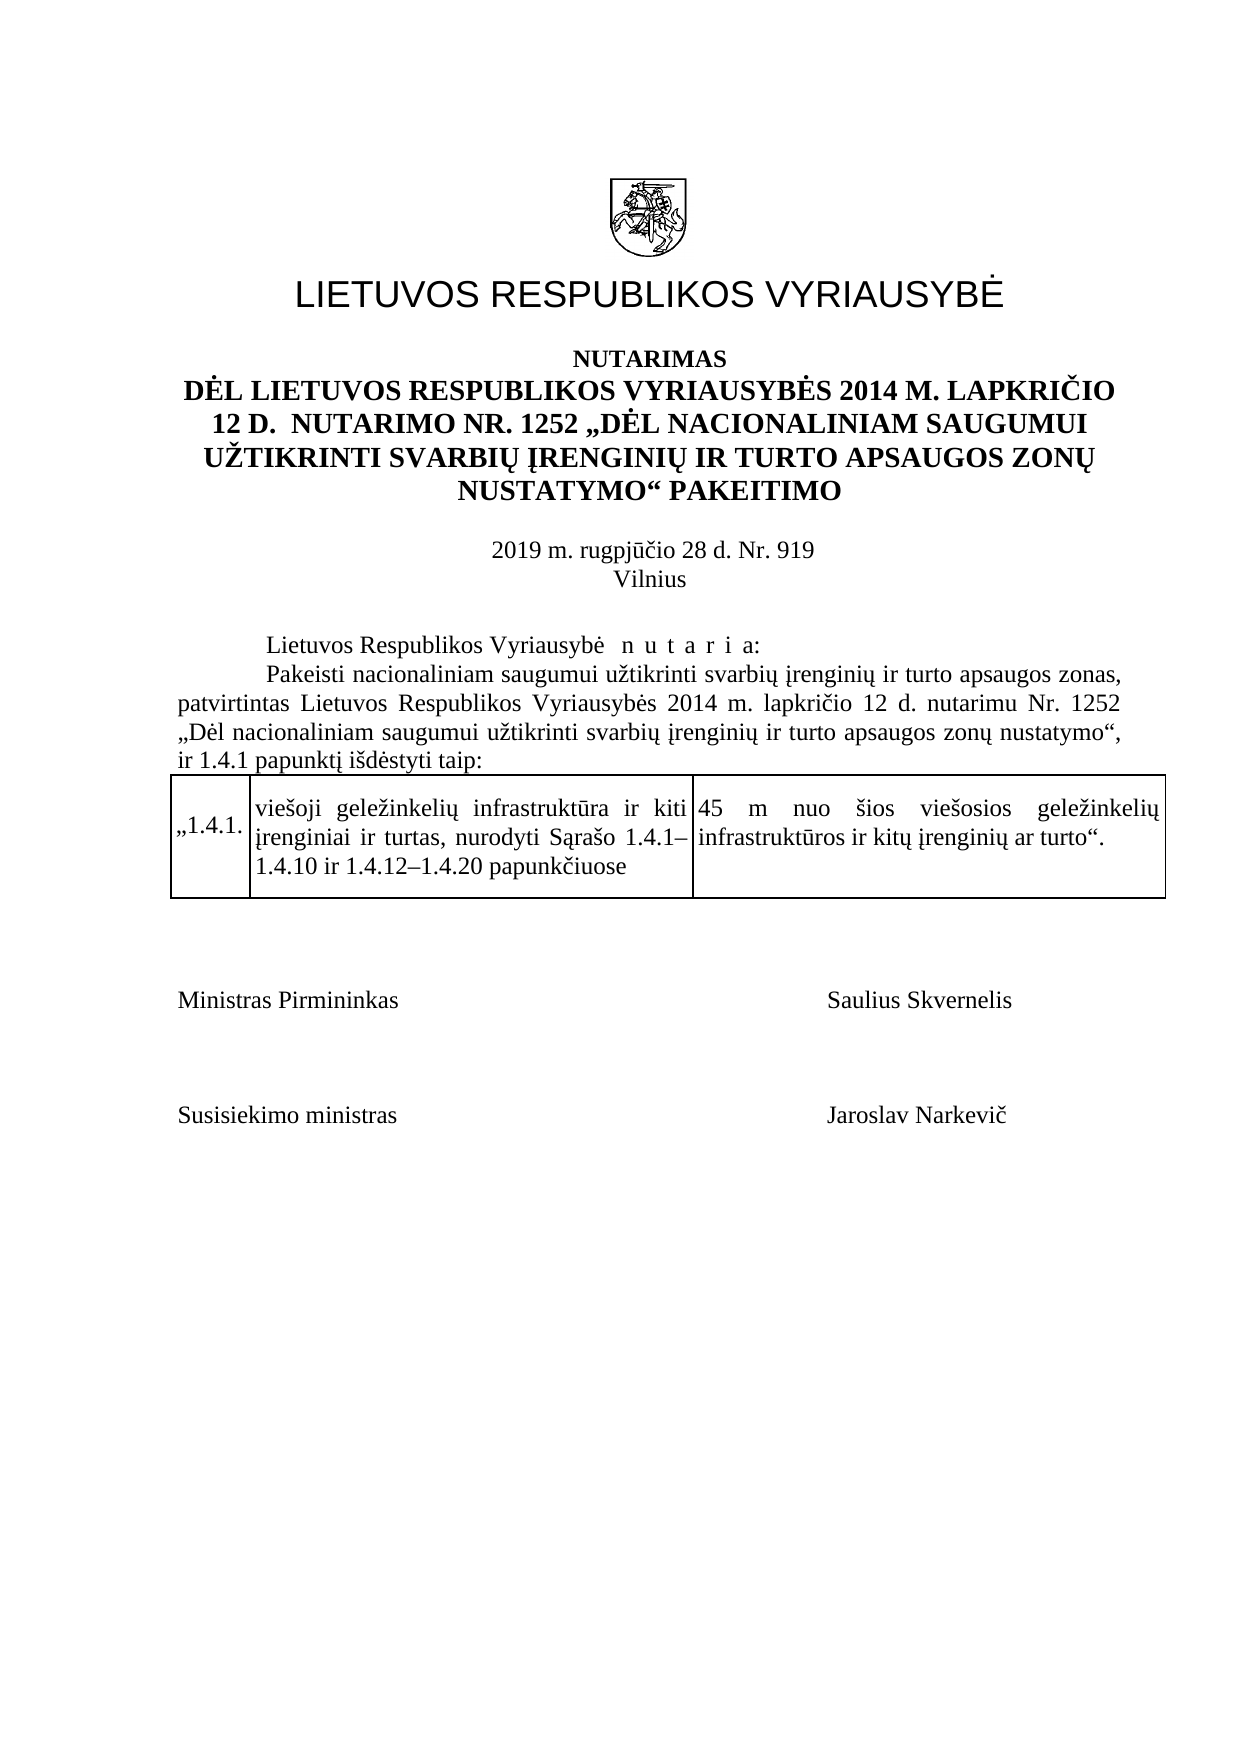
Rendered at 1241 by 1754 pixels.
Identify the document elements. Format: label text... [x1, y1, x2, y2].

text Lietuvos Respublikos Vyriausybė [177, 272, 1122, 315]
text Susisiekimo ministras Jaroslav Narkevič [177, 1100, 1122, 1129]
table_header 45 m nuo šios viešosios geležinkelių infrastruktūros ir kitų įrenginių ar turto“. [694, 776, 1165, 897]
text nutarimas [177, 344, 1122, 373]
table_header viešoji geležinkelių infrastruktūra ir kiti įrenginiai ir turtas, nurodyti Sąrašo 1.4.1–1.4.10 ir 1.4.12–1.4.20 papunkčiuose [251, 776, 692, 897]
text Ministras Pirmininkas Saulius Skvernelis [177, 985, 1122, 1014]
text Lietuvos Respublikos Vyriausybė nutaria: [177, 622, 1122, 659]
text Vilnius [177, 564, 1122, 593]
text 2019 m. rugpjūčio 28 d. Nr. 919 [177, 536, 1122, 564]
table_header „1.4.1. [172, 776, 249, 897]
text DĖL LIETUVOS RESPUBLIKOS VYRIAUSYBĖS 2014 M. LAPKRIČIO 12 D. NUTARIMO NR. 1252 „DĖL NACIONALINIAM SAUGUMUI UŽTIKRINTI SVARBIŲ ĮRENGINIŲ IR TURTO APSAUGOS ZONŲ NUSTATYMO“ PAKEITIMO [177, 373, 1122, 507]
text Pakeisti nacionaliniam saugumui užtikrinti svarbių įrenginių ir turto apsaugos zonas, patvirtintas Lietuvos Respublikos Vyriausybės 2014 m. lapkričio 12 d. nutarimu Nr. 1252 „Dėl nacionaliniam saugumui užtikrinti svarbių įrenginių ir turto apsaugos zonų nustatymo“, ir 1.4.1 papunktį išdėstyti taip: [177, 659, 1122, 774]
